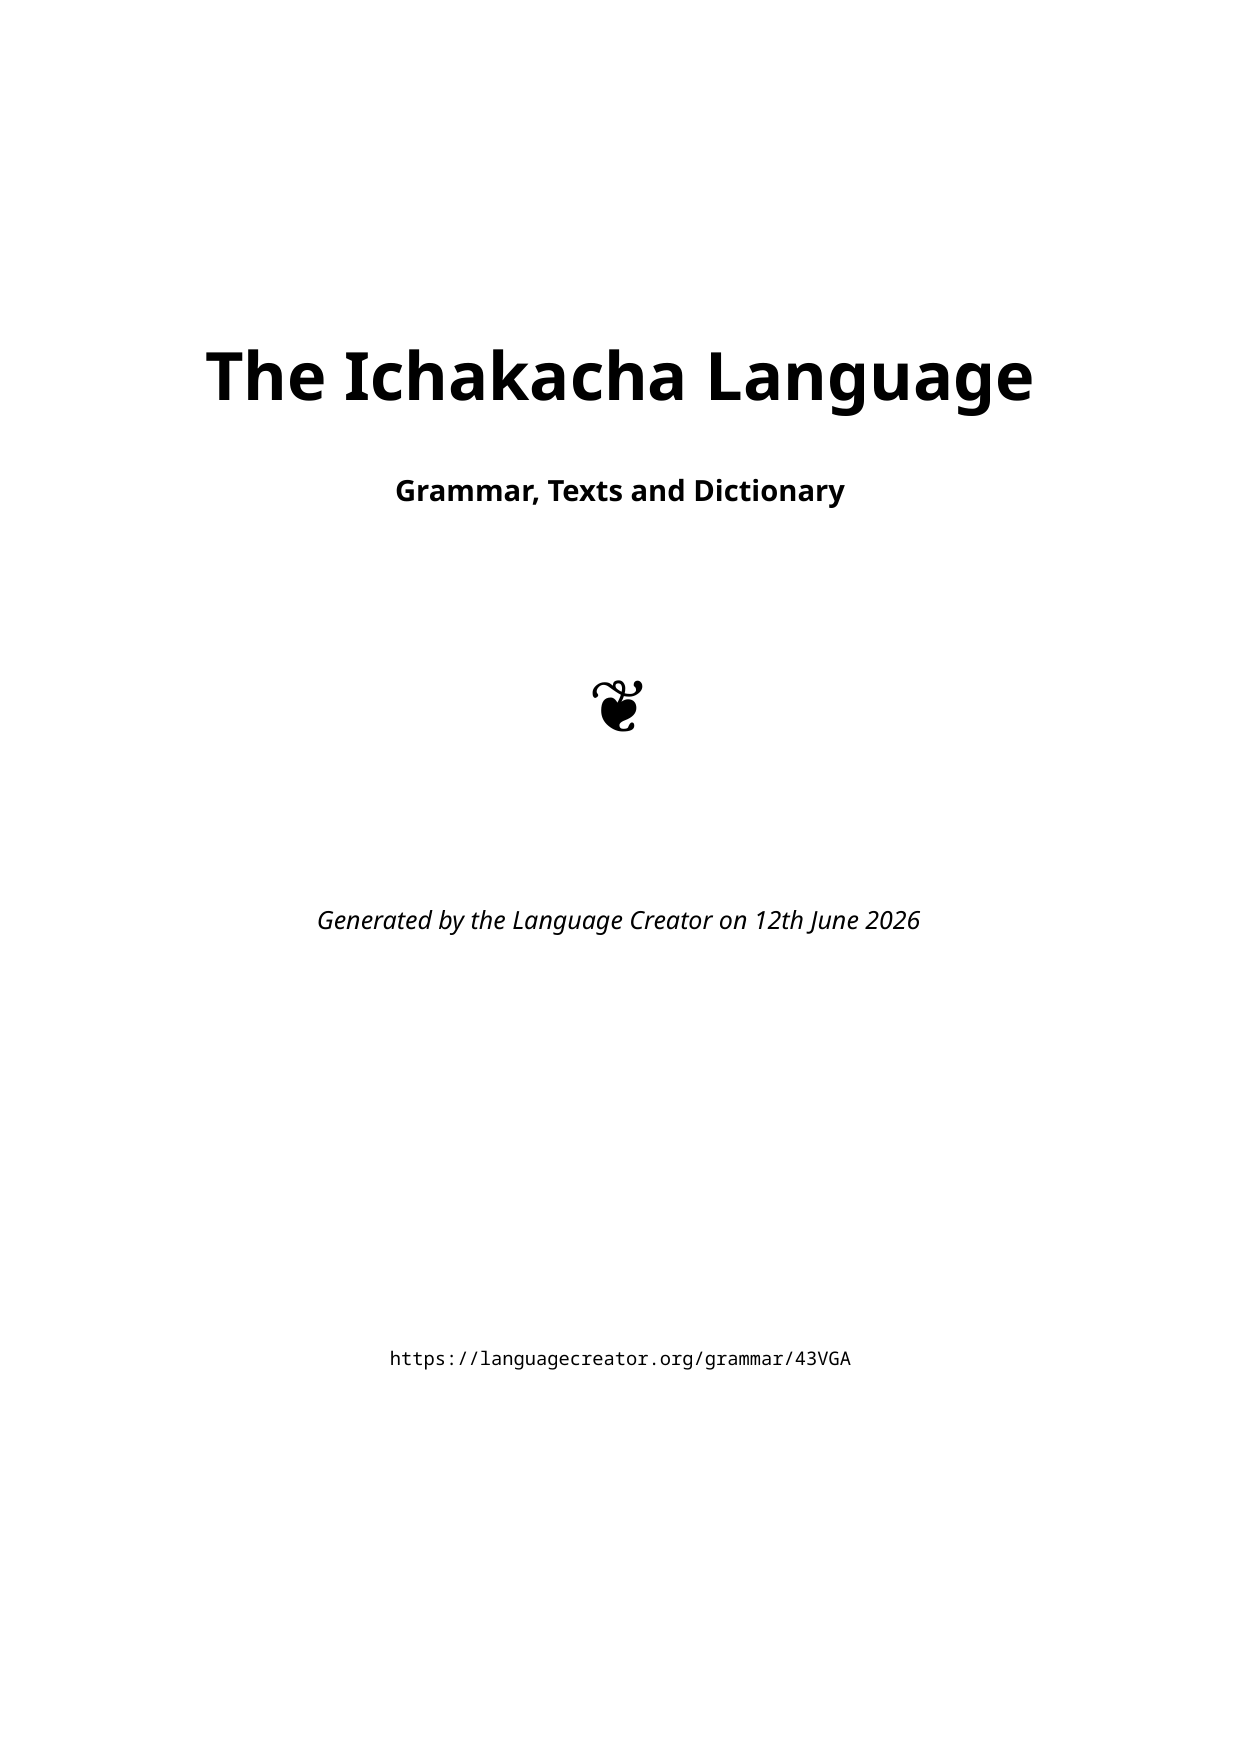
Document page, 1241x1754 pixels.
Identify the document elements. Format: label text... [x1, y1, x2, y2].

text The Ichakacha Language [150, 329, 1090, 419]
text https://languagecreator.org/grammar/43VGA [150, 1345, 1090, 1371]
text Generated by the Language Creator on 12th June 2026 [150, 903, 1090, 937]
text ❦ [150, 663, 1090, 749]
text Grammar, Texts and Dictionary [150, 471, 1090, 510]
